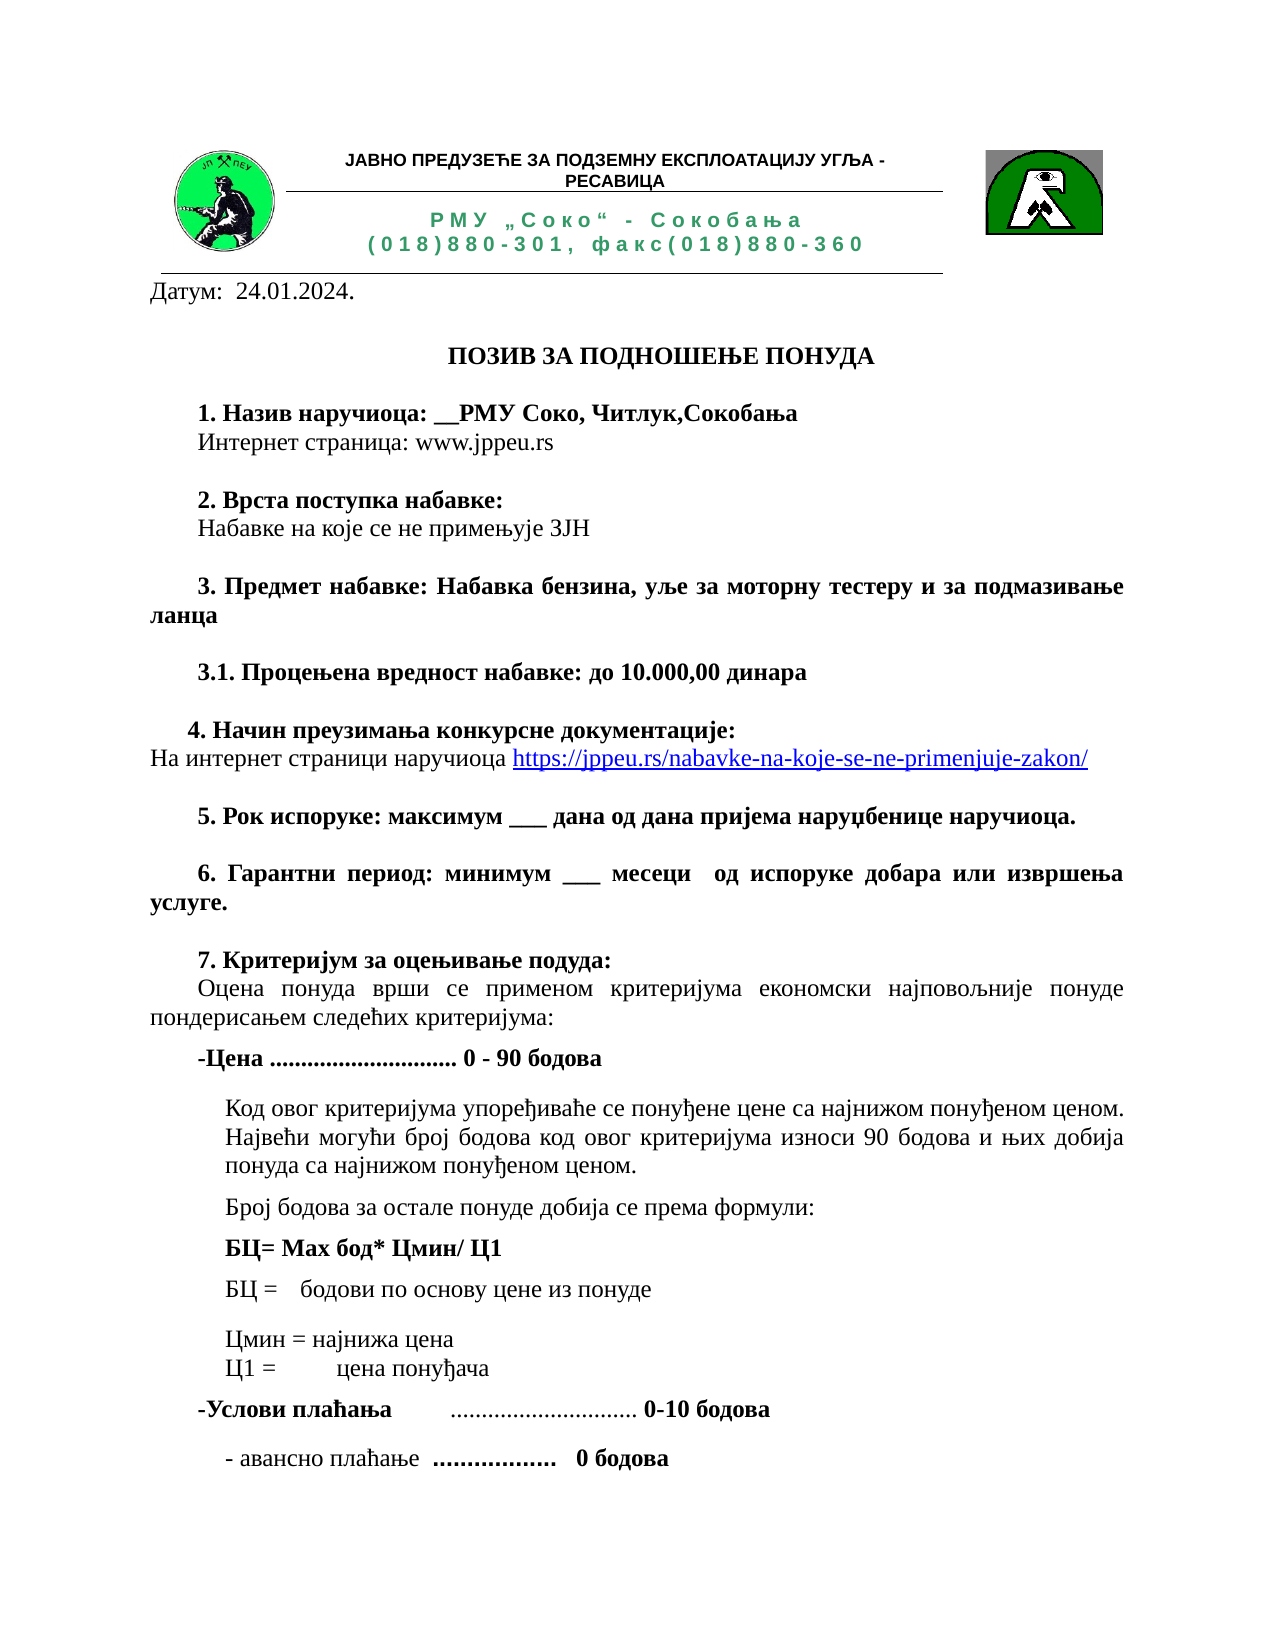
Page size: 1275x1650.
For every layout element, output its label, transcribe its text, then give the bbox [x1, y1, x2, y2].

text 3. Предмет набавке: Набавка бензина, уље за моторну тестеру и за подмазивање ланца [150, 571, 1125, 628]
text Цмин = најнижа цена [225, 1324, 1125, 1353]
text 1. Назив наручиоца: __РМУ Соко, Читлук,Сокобања [150, 398, 1125, 427]
text 4. Начин преузимања конкурсне документације: [150, 715, 1125, 743]
text -Цена .............................. 0 - 90 бодова [150, 1043, 1125, 1072]
text На интернет страници наручиоца https://jppeu.rs/nabavke-na-koje-se-ne-primenjuje-zakon/ [150, 743, 1125, 772]
table_cell РМУ „Соко“ - Сокобања (018)880-301, факс(018)880-360 [286, 192, 943, 273]
text 5. Рок испоруке: максимум ___ дана од дана пријема наруџбенице наручиоца. [150, 801, 1125, 830]
text Интернет страница: www.jppeu.rs [150, 427, 1125, 456]
text Датум: 24.01.2024. [150, 274, 1125, 305]
text БЦ = бодови по основу цене из понуде [225, 1274, 1125, 1303]
text Код овог критеријума упоређиваће се понуђене цене са најнижом понуђеном ценом. Највећи могући број бодова код овог критеријума износи 90 бодова и њих добија понуда са најнижом понуђеном ценом. [225, 1093, 1125, 1179]
table_header ЈАВНО ПРЕДУЗЕЋЕ ЗА ПОДЗЕМНУ ЕКСПЛОАТАЦИЈУ УГЉА - РЕСАВИЦА [286, 150, 943, 191]
text - авансно плаћање .................. 0 бодова [225, 1443, 1125, 1472]
text 3.1. Процењена вредност набавке: до 10.000,00 динара [150, 657, 1125, 686]
picture [985, 150, 1103, 235]
text Број бодова за остале понуде добија се према формули: [225, 1192, 1125, 1221]
table_header [161, 150, 286, 273]
text Оцена понуда врши се применом критеријума економски најповољније понуде пондерисањем следећих критеријума: [150, 973, 1125, 1031]
text БЦ= Маx бод* Цмин/ Ц1 [225, 1233, 1125, 1262]
picture [173, 150, 275, 252]
text -Услови плаћања .............................. 0-10 бодова [150, 1394, 1125, 1423]
text ПОЗИВ ЗА ПОДНОШЕЊЕ ПОНУДА [150, 341, 1125, 370]
text Ц1 = цена понуђача [225, 1353, 1125, 1381]
text 2. Врста поступка набавке: [150, 485, 1125, 513]
text 7. Критеријум за оцењивање подуда: [150, 945, 1125, 973]
text Набавке на које се не примењује ЗЈН [150, 513, 1125, 542]
table_header [943, 150, 1145, 273]
text 6. Гарантни период: минимум ___ месеци од испоруке добара или извршења услуге. [150, 858, 1125, 916]
